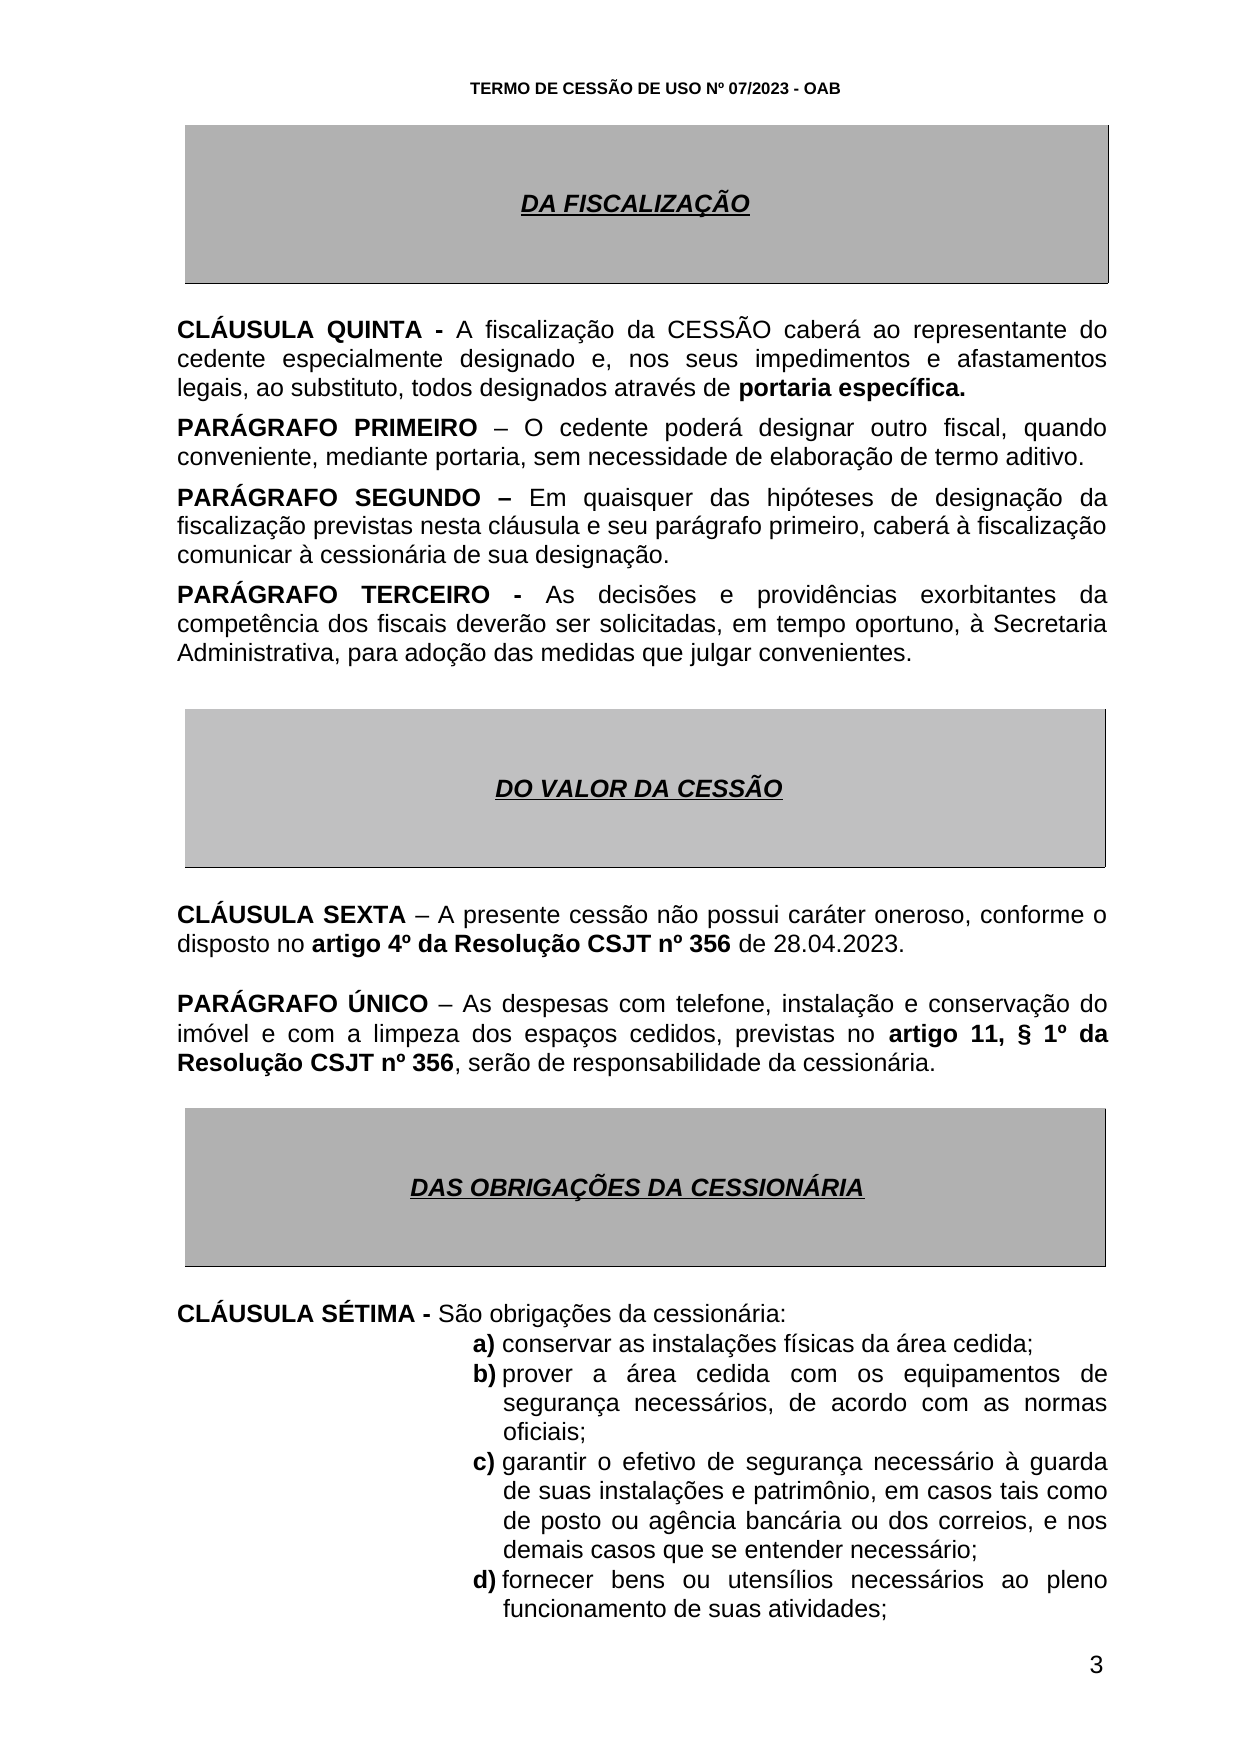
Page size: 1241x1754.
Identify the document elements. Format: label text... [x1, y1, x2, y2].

subtitle DAS OBRIGAÇÕES DA CESSIONÁRIA [185, 1108, 1106, 1266]
text CLÁUSULA SEXTA – A presente cessão não possui caráter oneroso, conforme o disposto no artigo 4º da Resolução CSJT nº 356 de 28.04.2023. [177, 899, 1108, 958]
text PARÁGRAFO ÚNICO – As despesas com telefone, instalação e conservação do imóvel e com a limpeza dos espaços cedidos, previstas no artigo 11, § 1º da Resolução CSJT nº 356, serão de responsabilidade da cessionária. [177, 989, 1108, 1077]
list garantir o efetivo de segurança necessário à guarda de suas instalações e patrimônio, em casos tais como de posto ou agência bancária ou dos correios, e nos demais casos que se entender necessário; [473, 1447, 1108, 1564]
subtitle DA FISCALIZAÇÃO [185, 125, 1108, 283]
text PARÁGRAFO PRIMEIRO – O cedente poderá designar outro fiscal, quando conveniente, mediante portaria, sem necessidade de elaboração de termo aditivo. [177, 413, 1108, 471]
subtitle DO VALOR DA CESSÃO [185, 709, 1105, 867]
text PARÁGRAFO SEGUNDO – Em quaisquer das hipóteses de designação da fiscalização previstas nesta cláusula e seu parágrafo primeiro, caberá à fiscalização comunicar à cessionária de sua designação. [177, 482, 1108, 569]
text CLÁUSULA QUINTA - A fiscalização da CESSÃO caberá ao representante do cedente especialmente designado e, nos seus impedimentos e afastamentos legais, ao substituto, todos designados através de portaria específica. [177, 315, 1108, 402]
text CLÁUSULA SÉTIMA - São obrigações da cessionária: [177, 1299, 1108, 1328]
list conservar as instalações físicas da área cedida; [473, 1329, 1108, 1358]
text PARÁGRAFO TERCEIRO - As decisões e providências exorbitantes da competência dos fiscais deverão ser solicitadas, em tempo oportuno, à Secretaria Administrativa, para adoção das medidas que julgar convenientes. [177, 580, 1108, 667]
list fornecer bens ou utensílios necessários ao pleno funcionamento de suas atividades; [473, 1565, 1108, 1623]
list prover a área cedida com os equipamentos de segurança necessários, de acordo com as normas oficiais; [473, 1359, 1108, 1446]
